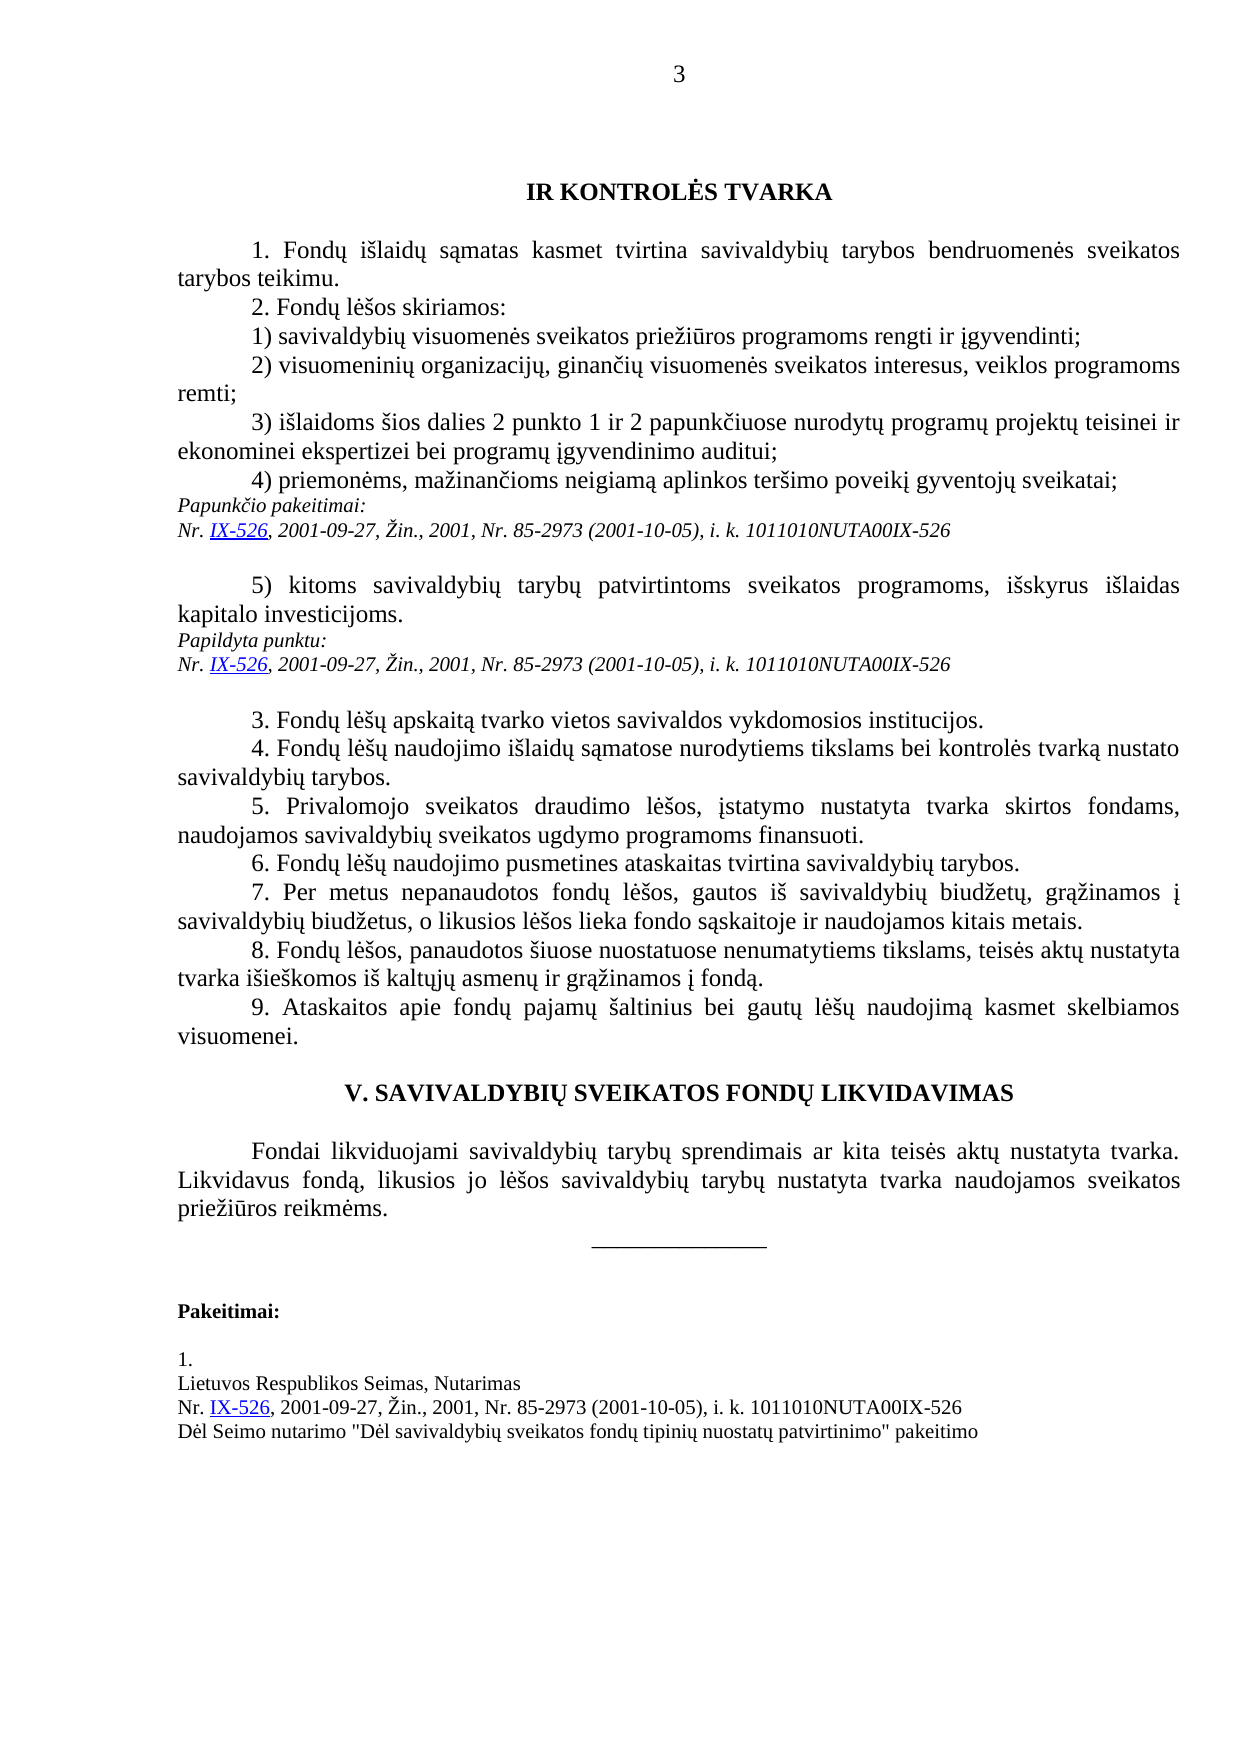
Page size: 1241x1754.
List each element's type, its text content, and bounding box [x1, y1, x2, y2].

text 7. Per metus nepanaudotos fondų lėšos, gautos iš savivaldybių biudžetų, grąžinamos į savivaldybių biudžetus, o likusios lėšos lieka fondo sąskaitoje ir naudojamos kitais metais. [177, 877, 1181, 935]
text 5. Privalomojo sveikatos draudimo lėšos, įstatymo nustatyta tvarka skirtos fondams, naudojamos savivaldybių sveikatos ugdymo programoms finansuoti. [177, 791, 1181, 848]
text 3) išlaidoms šios dalies 2 punkto 1 ir 2 papunkčiuose nurodytų programų projektų teisinei ir ekonominei ekspertizei bei programų įgyvendinimo auditui; [177, 407, 1181, 465]
text IR KONTROLĖS TVARKA [177, 177, 1181, 206]
text 8. Fondų lėšos, panaudotos šiuose nuostatuose nenumatytiems tikslams, teisės aktų nustatyta tvarka išieškomos iš kaltųjų asmenų ir grąžinamos į fondą. [177, 935, 1181, 992]
text 3. Fondų lėšų apskaitą tvarko vietos savivaldos vykdomosios institucijos. [177, 705, 1181, 733]
text 5) kitoms savivaldybių tarybų patvirtintoms sveikatos programoms, išskyrus išlaidas kapitalo investicijoms. [177, 570, 1181, 628]
text 1. [177, 1347, 1181, 1371]
text Lietuvos Respublikos Seimas, Nutarimas [177, 1371, 1181, 1395]
text Nr. IX-526, 2001-09-27, Žin., 2001, Nr. 85-2973 (2001-10-05), i. k. 1011010NUTA00IX-526 [177, 652, 1181, 676]
text Papildyta punktu: [177, 628, 1181, 652]
text ______________ [177, 1222, 1181, 1251]
text Nr. IX-526, 2001-09-27, Žin., 2001, Nr. 85-2973 (2001-10-05), i. k. 1011010NUTA00IX-526 [177, 517, 1181, 542]
text 1) savivaldybių visuomenės sveikatos priežiūros programoms rengti ir įgyvendinti; [177, 321, 1181, 350]
text 4) priemonėms, mažinančioms neigiamą aplinkos teršimo poveikį gyventojų sveikatai; [177, 465, 1181, 493]
text Nr. IX-526, 2001-09-27, Žin., 2001, Nr. 85-2973 (2001-10-05), i. k. 1011010NUTA00IX-526 [177, 1395, 1181, 1419]
text Dėl Seimo nutarimo "Dėl savivaldybių sveikatos fondų tipinių nuostatų patvirtinimo" pakeitimo [177, 1419, 1181, 1443]
text Papunkčio pakeitimai: [177, 493, 1181, 517]
text Fondai likviduojami savivaldybių tarybų sprendimais ar kita teisės aktų nustatyta tvarka. Likvidavus fondą, likusios jo lėšos savivaldybių tarybų nustatyta tvarka naudojamos sveikatos priežiūros reikmėms. [177, 1136, 1181, 1222]
text 6. Fondų lėšų naudojimo pusmetines ataskaitas tvirtina savivaldybių tarybos. [177, 848, 1181, 877]
text V. SAVIVALDYBIŲ SVEIKATOS FONDŲ LIKVIDAVIMAS [177, 1078, 1181, 1107]
text Pakeitimai: [177, 1299, 1181, 1323]
text 9. Ataskaitos apie fondų pajamų šaltinius bei gautų lėšų naudojimą kasmet skelbiamos visuomenei. [177, 992, 1181, 1050]
text 1. Fondų išlaidų sąmatas kasmet tvirtina savivaldybių tarybos bendruomenės sveikatos tarybos teikimu. [177, 235, 1181, 292]
text 2) visuomeninių organizacijų, ginančių visuomenės sveikatos interesus, veiklos programoms remti; [177, 350, 1181, 407]
text 2. Fondų lėšos skiriamos: [177, 292, 1181, 321]
text 4. Fondų lėšų naudojimo išlaidų sąmatose nurodytiems tikslams bei kontrolės tvarką nustato savivaldybių tarybos. [177, 733, 1181, 791]
